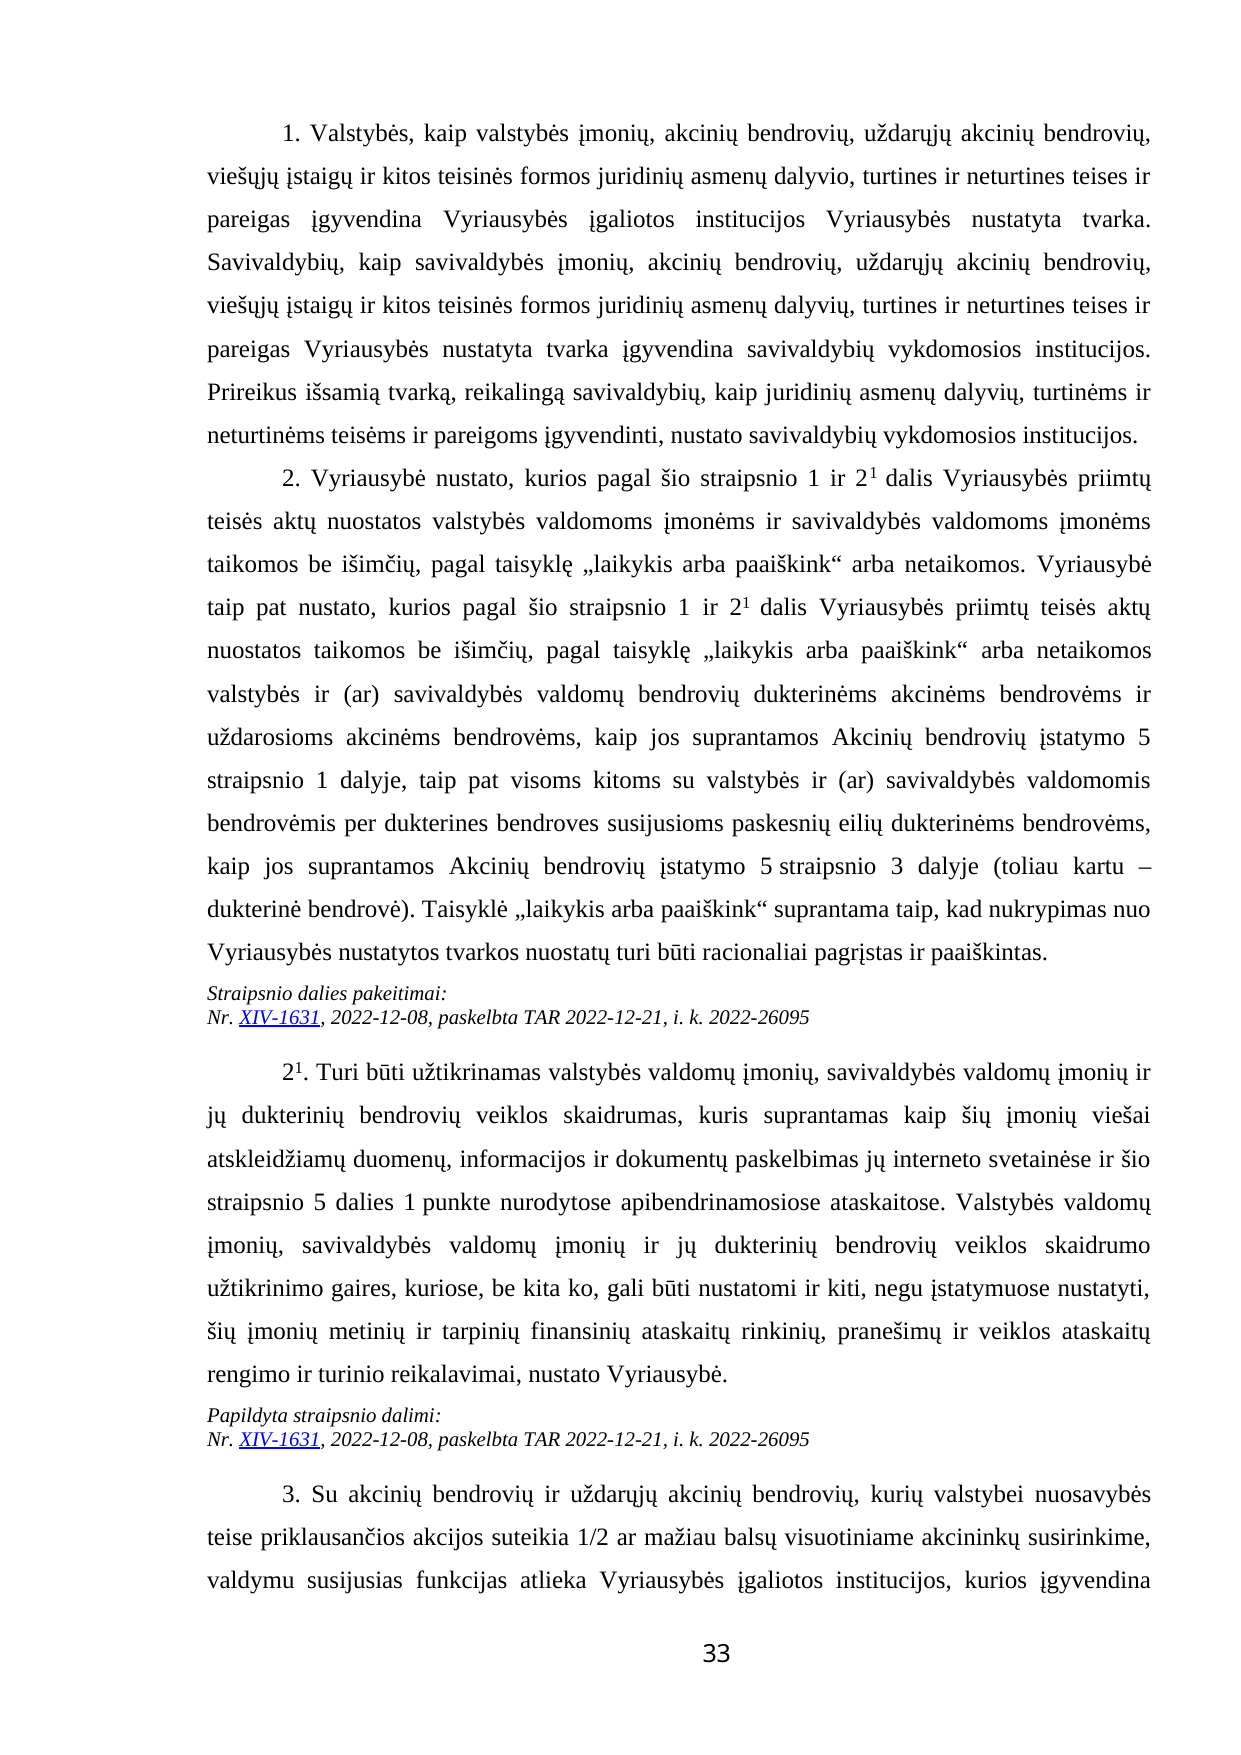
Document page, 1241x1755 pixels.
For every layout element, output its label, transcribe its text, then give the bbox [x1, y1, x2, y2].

text 21. Turi būti užtikrinamas valstybės valdomų įmonių, savivaldybės valdomų įmonių ir jų dukterinių bendrovių veiklos skaidrumas, kuris suprantamas kaip šių įmonių viešai atskleidžiamų duomenų, informacijos ir dokumentų paskelbimas jų interneto svetainėse ir šio straipsnio 5 dalies 1 punkte nurodytose apibendrinamosiose ataskaitose. Valstybės valdomų įmonių, savivaldybės valdomų įmonių ir jų dukterinių bendrovių veiklos skaidrumo užtikrinimo gaires, kuriose, be kita ko, gali būti nustatomi ir kiti, negu įstatymuose nustatyti, šių įmonių metinių ir tarpinių finansinių ataskaitų rinkinių, pranešimų ir veiklos ataskaitų rengimo ir turinio reikalavimai, nustato Vyriausybė. [207, 1057, 1152, 1388]
text 1. Valstybės, kaip valstybės įmonių, akcinių bendrovių, uždarųjų akcinių bendrovių, viešųjų įstaigų ir kitos teisinės formos juridinių asmenų dalyvio, turtines ir neturtines teises ir pareigas įgyvendina Vyriausybės įgaliotos institucijos Vyriausybės nustatyta tvarka. Savivaldybių, kaip savivaldybės įmonių, akcinių bendrovių, uždarųjų akcinių bendrovių, viešųjų įstaigų ir kitos teisinės formos juridinių asmenų dalyvių, turtines ir neturtines teises ir pareigas Vyriausybės nustatyta tvarka įgyvendina savivaldybių vykdomosios institucijos. Prireikus išsamią tvarką, reikalingą savivaldybių, kaip juridinių asmenų dalyvių, turtinėms ir neturtinėms teisėms ir pareigoms įgyvendinti, nustato savivaldybių vykdomosios institucijos. [207, 118, 1152, 449]
text Nr. XIV-1631, 2022-12-08, paskelbta TAR 2022-12-21, i. k. 2022-26095 [207, 1005, 1152, 1029]
text Nr. XIV-1631, 2022-12-08, paskelbta TAR 2022-12-21, i. k. 2022-26095 [207, 1427, 1152, 1451]
text 2. Vyriausybė nustato, kurios pagal šio straipsnio 1 ir 21 dalis Vyriausybės priimtų teisės aktų nuostatos valstybės valdomoms įmonėms ir savivaldybės valdomoms įmonėms taikomos be išimčių, pagal taisyklę „laikykis arba paaiškink“ arba netaikomos. Vyriausybė taip pat nustato, kurios pagal šio straipsnio 1 ir 21 dalis Vyriausybės priimtų teisės aktų nuostatos taikomos be išimčių, pagal taisyklę „laikykis arba paaiškink“ arba netaikomos valstybės ir (ar) savivaldybės valdomų bendrovių dukterinėms akcinėms bendrovėms ir uždarosioms akcinėms bendrovėms, kaip jos suprantamos Akcinių bendrovių įstatymo 5 straipsnio 1 dalyje, taip pat visoms kitoms su valstybės ir (ar) savivaldybės valdomomis bendrovėmis per dukterines bendroves susijusioms paskesnių eilių dukterinėms bendrovėms, kaip jos suprantamos Akcinių bendrovių įstatymo 5 straipsnio 3 dalyje (toliau kartu – dukterinė bendrovė). Taisyklė „laikykis arba paaiškink“ suprantama taip, kad nukrypimas nuo Vyriausybės nustatytos tvarkos nuostatų turi būti racionaliai pagrįstas ir paaiškintas. [207, 463, 1152, 966]
text Straipsnio dalies pakeitimai: [207, 981, 1152, 1005]
text Papildyta straipsnio dalimi: [207, 1402, 1152, 1427]
text 3. Su akcinių bendrovių ir uždarųjų akcinių bendrovių, kurių valstybei nuosavybės teise priklausančios akcijos suteikia 1/2 ar mažiau balsų visuotiniame akcininkų susirinkime, valdymu susijusias funkcijas atlieka Vyriausybės įgaliotos institucijos, kurios įgyvendina [207, 1479, 1152, 1594]
